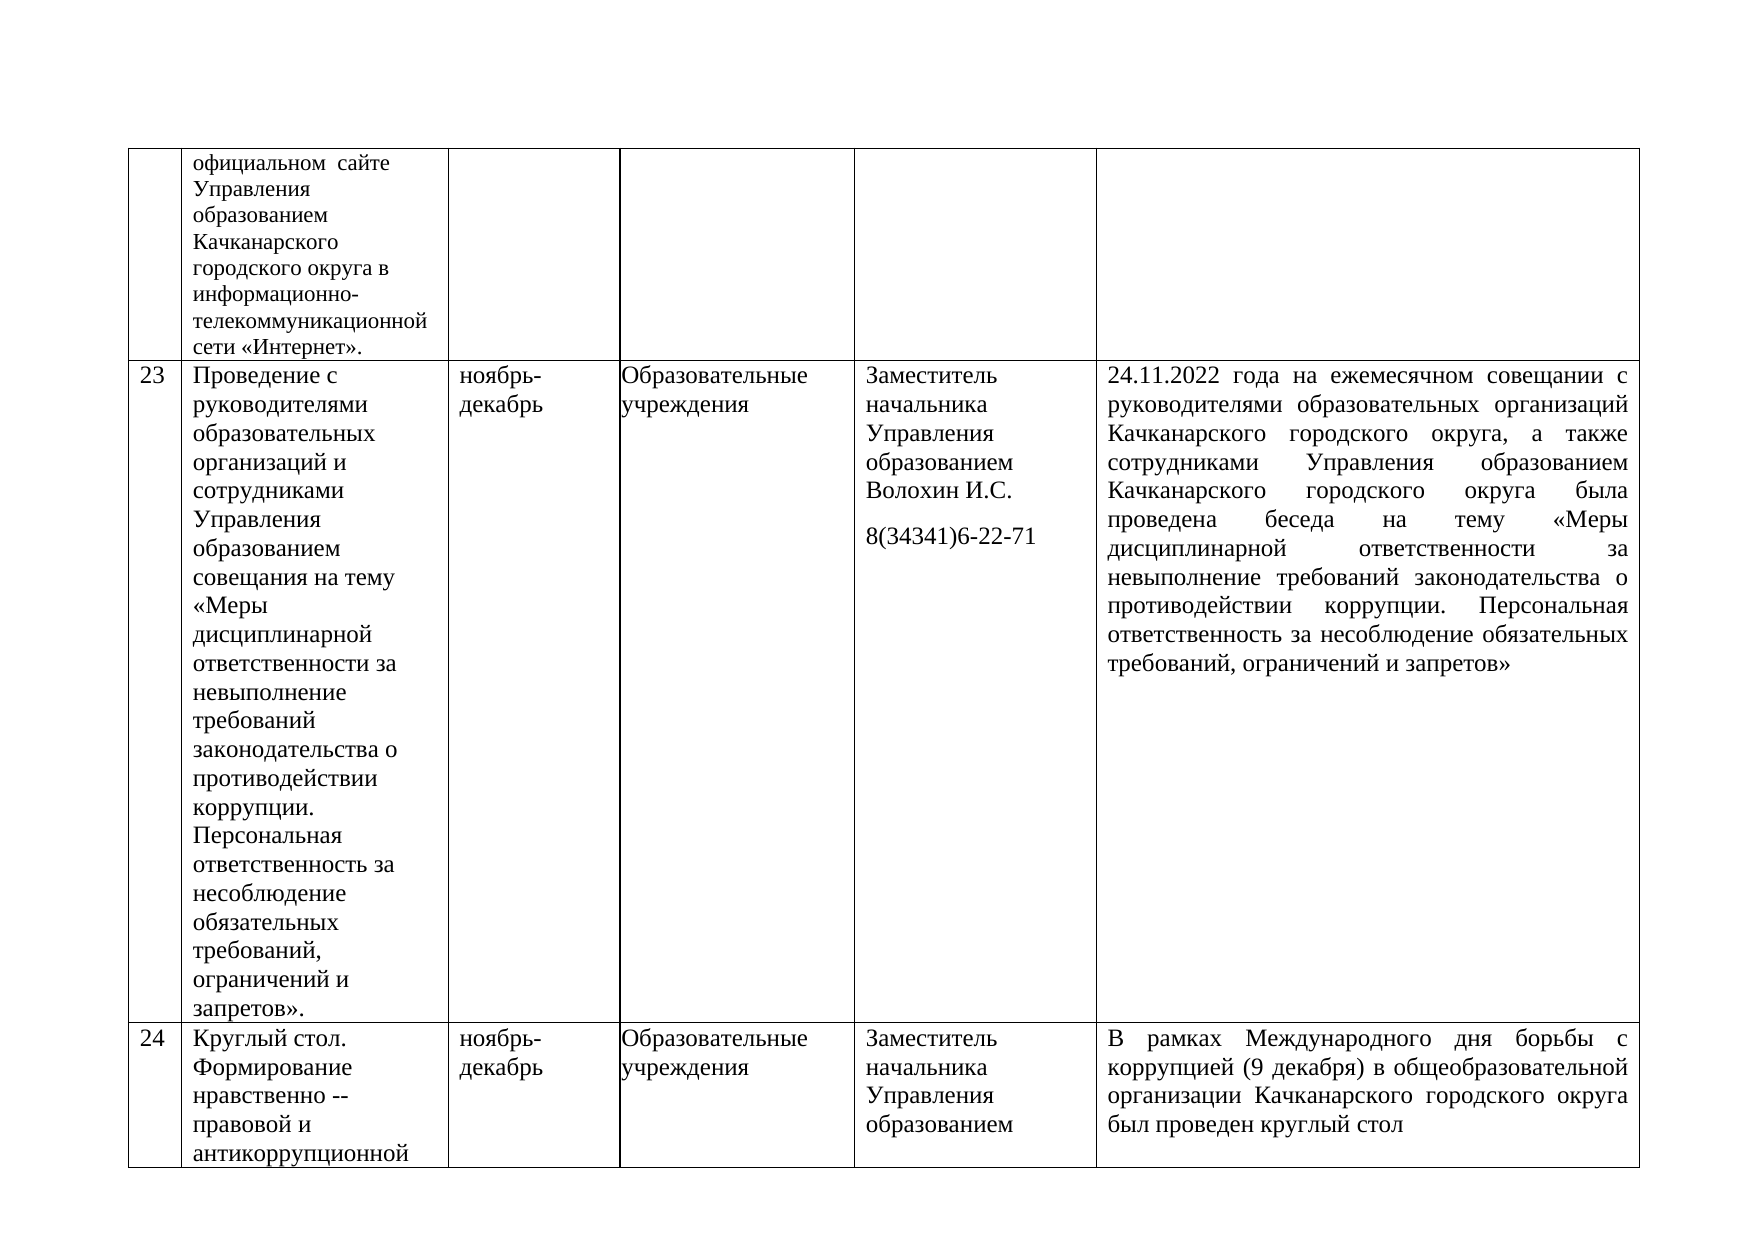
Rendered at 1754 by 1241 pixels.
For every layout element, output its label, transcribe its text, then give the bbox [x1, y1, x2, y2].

table_cell [621, 149, 854, 359]
table_cell [1097, 149, 1639, 359]
table_cell 24 [129, 1023, 181, 1167]
table_cell В рамках Международного дня борьбы с коррупцией (9 декабря) в общеобразовательной организации Качканарского городского округа был проведен круглый стол [1097, 1023, 1639, 1167]
table_cell Круглый стол. Формирование нравственно -- правовой и антикоррупционной [182, 1023, 448, 1167]
table_cell [855, 149, 1096, 359]
table_cell 24.11.2022 года на ежемесячном совещании с руководителями образовательных организаций Качканарского городского округа, а также сотрудниками Управления образованием Качканарского городского округа была проведена беседа на тему «Меры дисциплинарной ответственности за невыполнение требований законодательства о противодействии коррупции. Персональная ответственность за несоблюдение обязательных требований, ограничений и запретов» [1097, 361, 1639, 1022]
table_cell Заместитель начальника Управления образованием Волохин И.С. 8(34341)6-22-71 [855, 361, 1096, 1022]
table_cell Образовательные учреждения [621, 1023, 854, 1167]
table_cell Образовательные учреждения [621, 361, 854, 1022]
table_cell ноябрь-декабрь [449, 1023, 619, 1167]
table_cell Заместитель начальника Управления образованием [855, 1023, 1096, 1167]
table_cell официальном сайте Управления образованием Качканарского городского округа в информационно-телекоммуникационной сети «Интернет». [182, 149, 448, 359]
table_cell [129, 149, 181, 359]
table_cell Проведение с руководителями образовательных организаций и сотрудниками Управления образованием совещания на тему «Меры дисциплинарной ответственности за невыполнение требований законодательства о противодействии коррупции. Персональная ответственность за несоблюдение обязательных требований, ограничений и запретов». [182, 361, 448, 1022]
table_cell 23 [129, 361, 181, 1022]
table_cell ноябрь-декабрь [449, 361, 619, 1022]
table_cell [449, 149, 619, 359]
